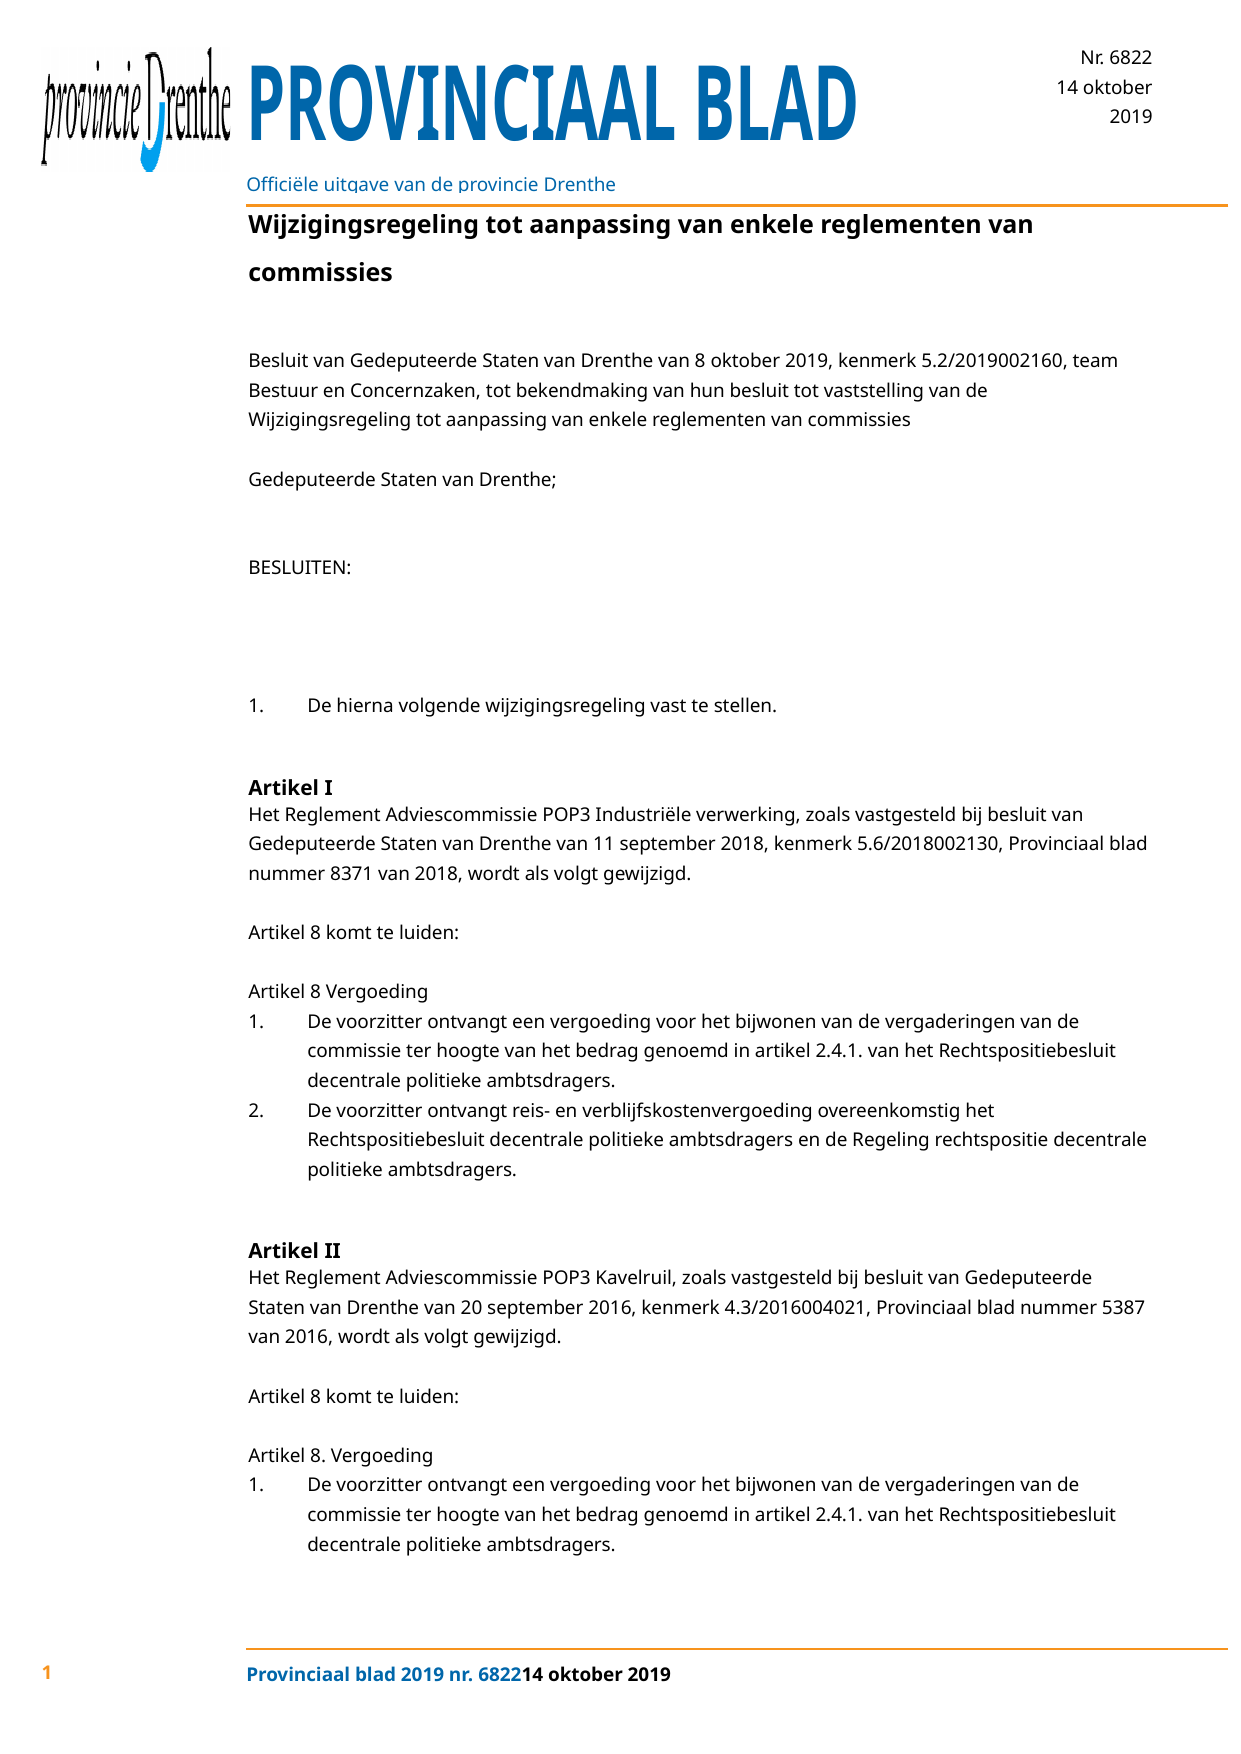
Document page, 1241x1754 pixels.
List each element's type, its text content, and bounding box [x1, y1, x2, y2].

text Artikel II [248, 1236, 1152, 1264]
text Artikel 8 komt te luiden: [248, 1383, 1152, 1408]
text Gedeputeerde Staten van Drenthe; [248, 466, 1152, 492]
list De voorzitter ontvangt reis- en verblijfskostenvergoeding overeenkomstig het Rechtspositiebesluit decentrale politieke ambtsdragers en de Regeling rechtspositie decentrale politieke ambtsdragers. [248, 1097, 1152, 1182]
list De voorzitter ontvangt een vergoeding voor het bijwonen van de vergaderingen van de commissie ter hoogte van het bedrag genoemd in artikel 2.4.1. van het Rechtspositiebesluit decentrale politieke ambtsdragers. [248, 1472, 1152, 1556]
list De hierna volgende wijzigingsregeling vast te stellen. [248, 693, 1152, 718]
text Besluit van Gedeputeerde Staten van Drenthe van 8 oktober 2019, kenmerk 5.2/2019002160, team Bestuur en Concernzaken, tot bekendmaking van hun besluit tot vaststelling van de Wijzigingsregeling tot aanpassing van enkele reglementen van commissies [248, 347, 1152, 432]
text Het Reglement Adviescommissie POP3 Industriële verwerking, zoals vastgesteld bij besluit van Gedeputeerde Staten van Drenthe van 11 september 2018, kenmerk 5.6/2018002130, Provinciaal blad nummer 8371 van 2018, wordt als volgt gewijzigd. [248, 801, 1152, 886]
text Artikel I [248, 773, 1152, 801]
text BESLUITEN: [248, 554, 1152, 580]
text Artikel 8. Vergoeding [248, 1442, 1152, 1468]
text Het Reglement Adviescommissie POP3 Kavelruil, zoals vastgesteld bij besluit van Gedeputeerde Staten van Drenthe van 20 september 2016, kenmerk 4.3/2016004021, Provinciaal blad nummer 5387 van 2016, wordt als volgt gewijzigd. [248, 1264, 1152, 1349]
text Wijzigingsregeling tot aanpassing van enkele reglementen van commissies [248, 207, 1152, 288]
picture [41, 47, 231, 172]
list De voorzitter ontvangt een vergoeding voor het bijwonen van de vergaderingen van de commissie ter hoogte van het bedrag genoemd in artikel 2.4.1. van het Rechtspositiebesluit decentrale politieke ambtsdragers. [248, 1008, 1152, 1093]
text Artikel 8 Vergoeding [248, 978, 1152, 1004]
text Artikel 8 komt te luiden: [248, 919, 1152, 945]
